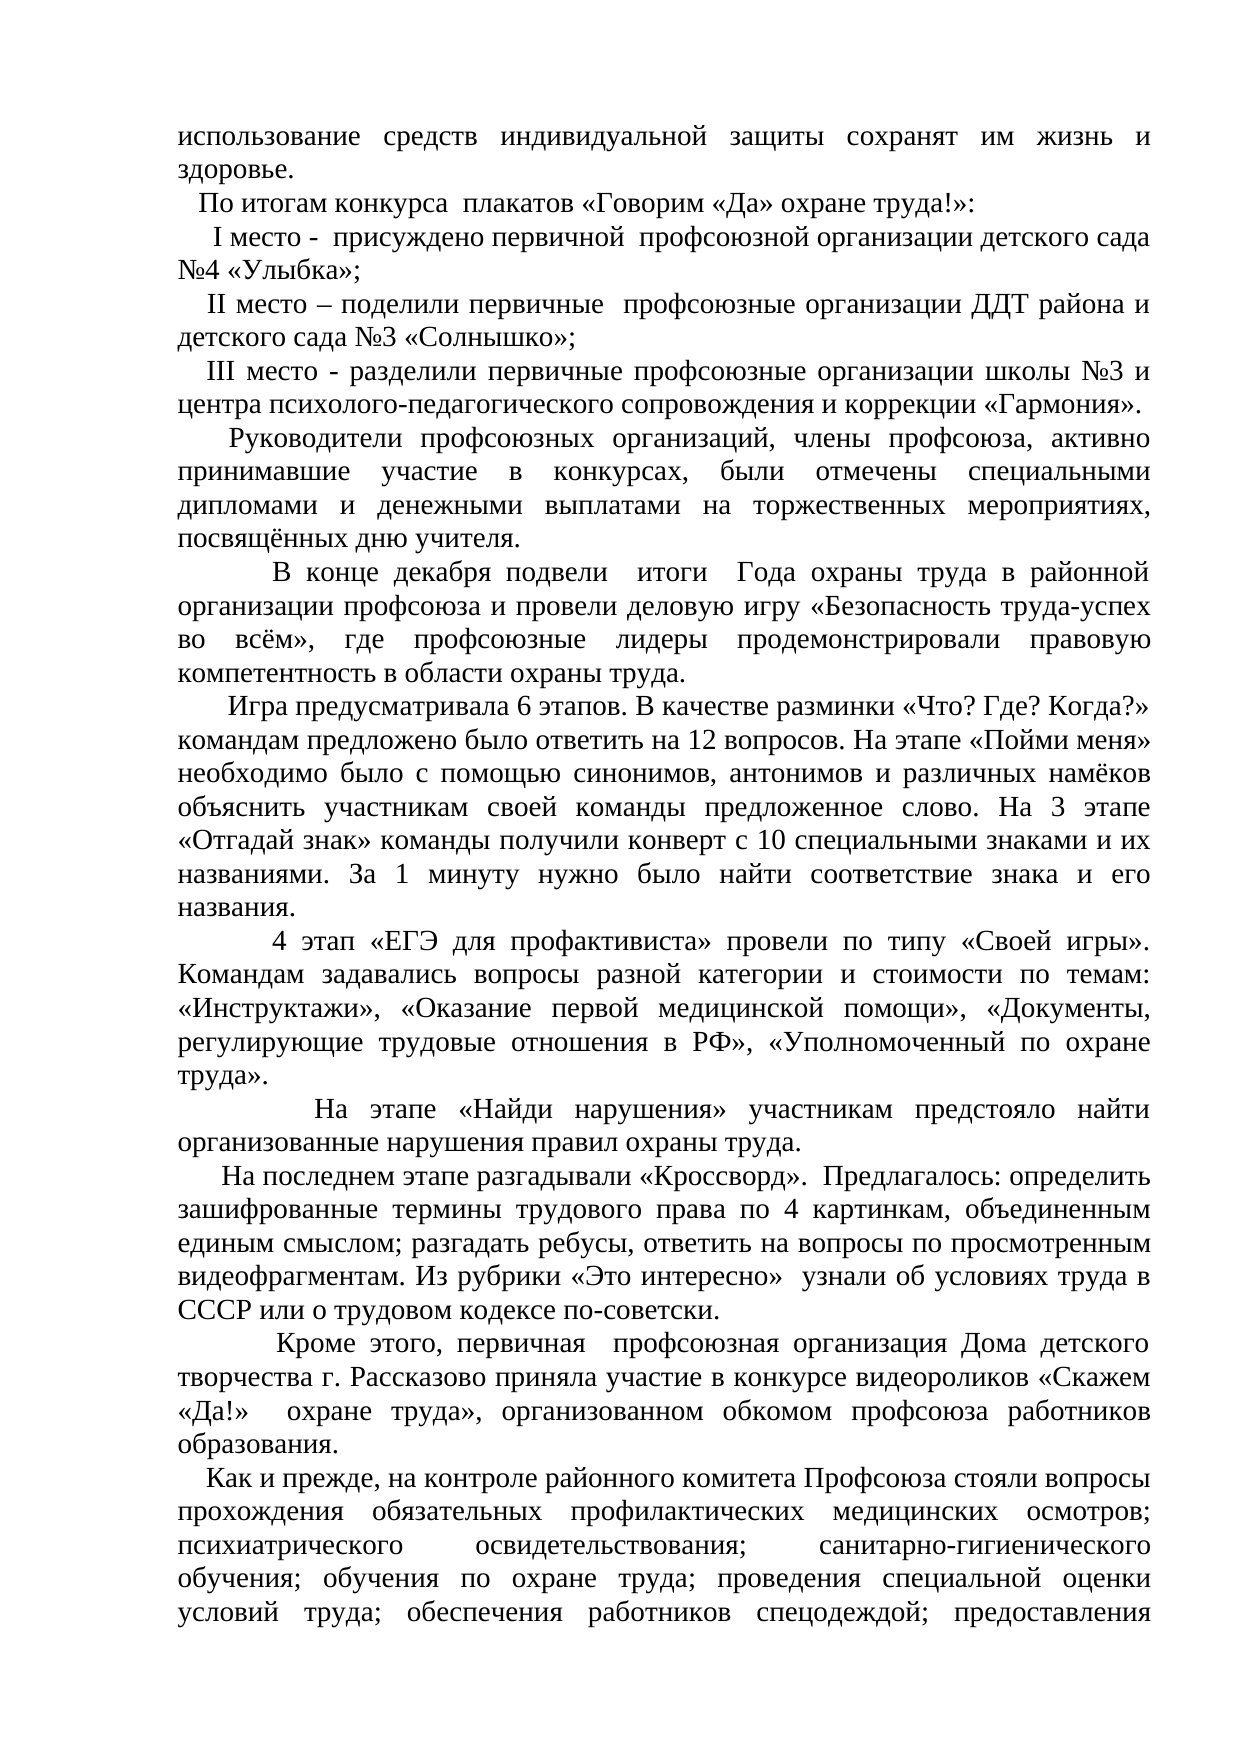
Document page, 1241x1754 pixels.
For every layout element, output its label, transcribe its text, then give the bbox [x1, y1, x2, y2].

text 4 этап «ЕГЭ для профактивиста» провели по типу «Своей игры». Командам задавались вопросы разной категории и стоимости по темам: «Инструктажи», «Оказание первой медицинской помощи», «Документы, регулирующие трудовые отношения в РФ», «Уполномоченный по охране труда». [140, 923, 1152, 1091]
text Как и прежде, на контроле районного комитета Профсоюза стояли вопросы прохождения обязательных профилактических медицинских осмотров; психиатрического освидетельствования; санитарно-гигиенического обучения; обучения по охране труда; проведения специальной оценки условий труда; обеспечения работников спецодеждой; предоставления [140, 1460, 1152, 1627]
text На этапе «Найди нарушения» участникам предстояло найти организованные нарушения правил охраны труда. [140, 1091, 1152, 1158]
text Игра предусматривала 6 этапов. В качестве разминки «Что? Где? Когда?» командам предложено было ответить на 12 вопросов. На этапе «Пойми меня» необходимо было с помощью синонимов, антонимов и различных намёков объяснить участникам своей команды предложенное слово. На 3 этапе «Отгадай знак» команды получили конверт с 10 специальными знаками и их названиями. За 1 минуту нужно было найти соответствие знака и его названия. [140, 688, 1152, 923]
text II место – поделили первичные профсоюзные организации ДДТ района и детского сада №3 «Солнышко»; [140, 286, 1152, 353]
text По итогам конкурса плакатов «Говорим «Да» охране труда!»: [140, 185, 1152, 219]
text I место - присуждено первичной профсоюзной организации детского сада №4 «Улыбка»; [140, 219, 1152, 286]
text использование средств индивидуальной защиты сохранят им жизнь и здоровье. [140, 118, 1152, 185]
text III место - разделили первичные профсоюзные организации школы №3 и центра психолого-педагогического сопровождения и коррекции «Гармония». [140, 353, 1152, 420]
text Руководители профсоюзных организаций, члены профсоюза, активно принимавшие участие в конкурсах, были отмечены специальными дипломами и денежными выплатами на торжественных мероприятиях, посвящённых дню учителя. [140, 420, 1152, 554]
text Кроме этого, первичная профсоюзная организация Дома детского творчества г. Рассказово приняла участие в конкурсе видеороликов «Скажем «Да!» охране труда», организованном обкомом профсоюза работников образования. [140, 1326, 1152, 1460]
text В конце декабря подвели итоги Года охраны труда в районной организации профсоюза и провели деловую игру «Безопасность труда-успех во всём», где профсоюзные лидеры продемонстрировали правовую компетентность в области охраны труда. [140, 554, 1152, 688]
text На последнем этапе разгадывали «Кроссворд». Предлагалось: определить зашифрованные термины трудового права по 4 картинкам, объединенным единым смыслом; разгадать ребусы, ответить на вопросы по просмотренным видеофрагментам. Из рубрики «Это интересно» узнали об условиях труда в СССР или о трудовом кодексе по-советски. [140, 1158, 1152, 1326]
